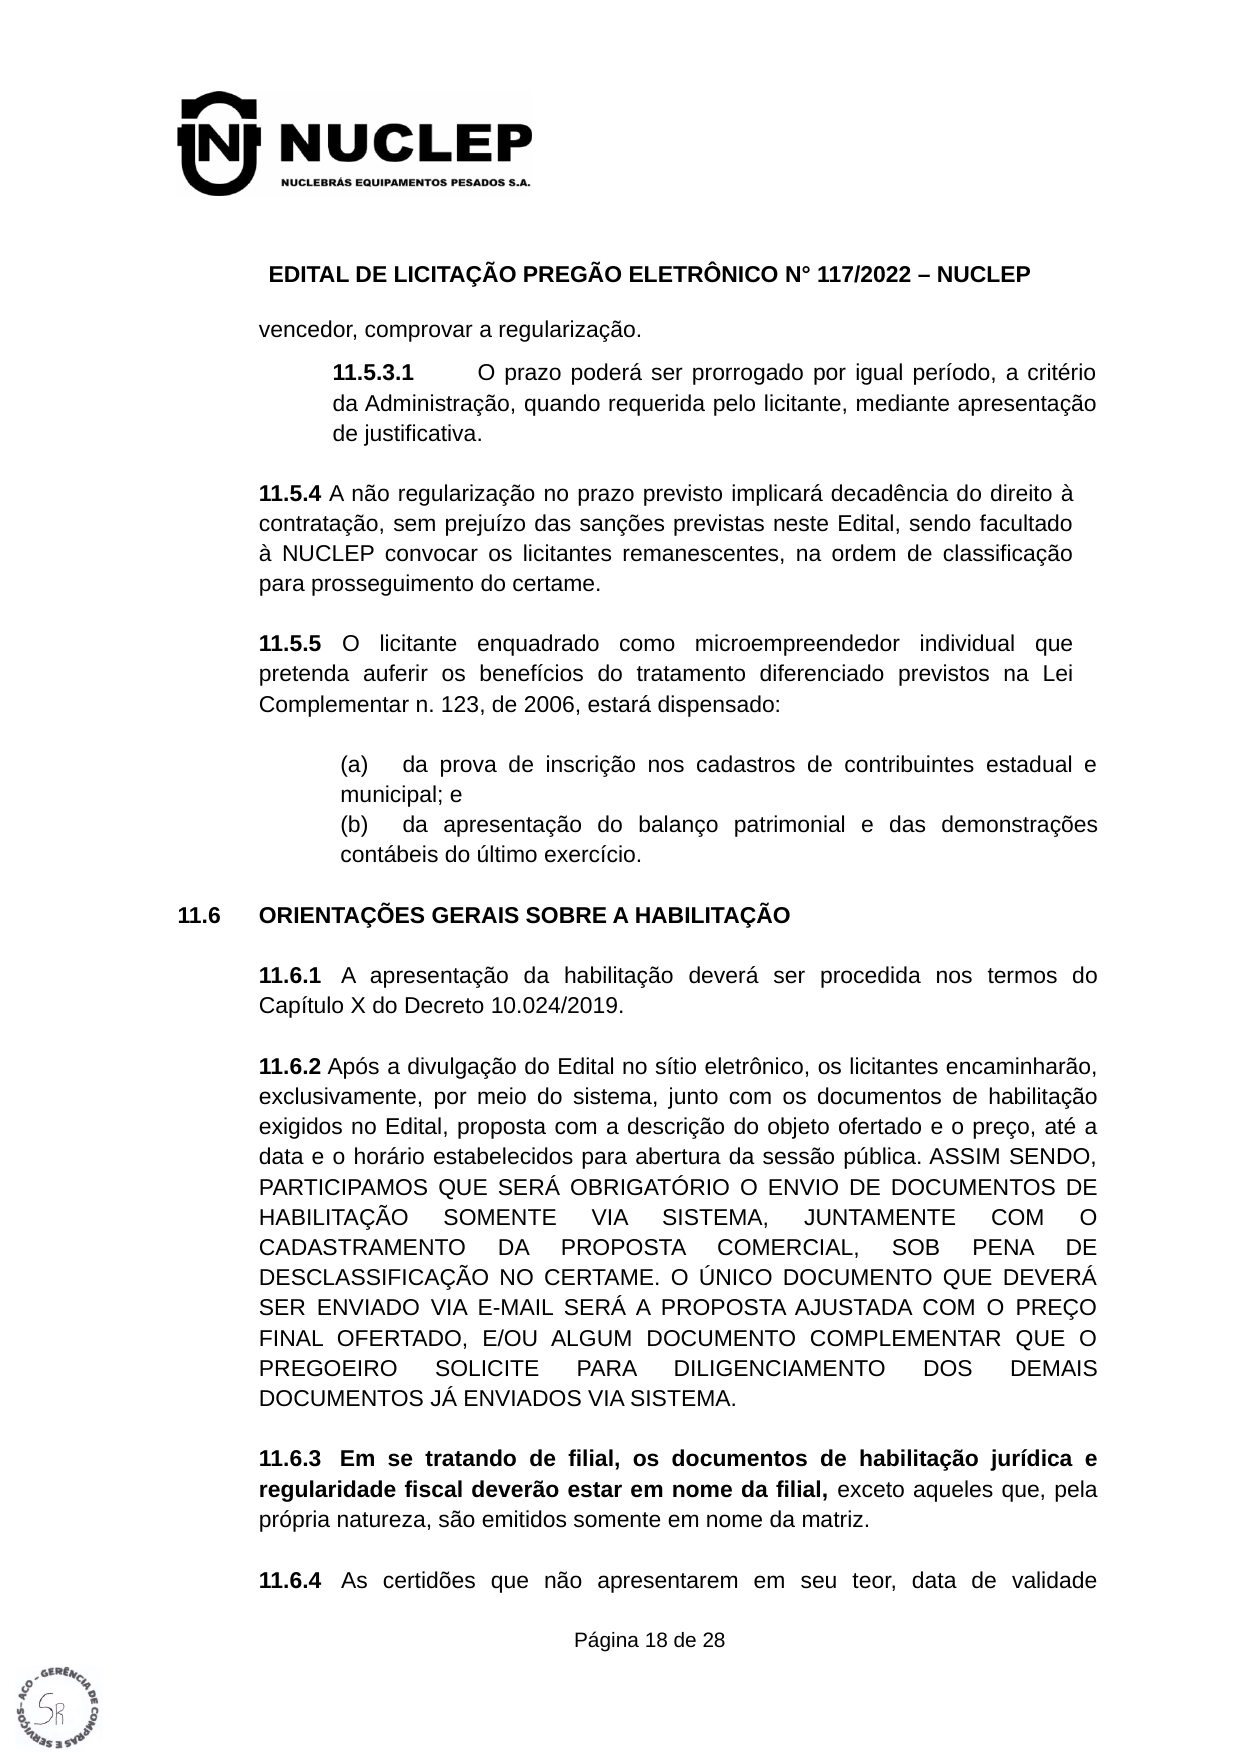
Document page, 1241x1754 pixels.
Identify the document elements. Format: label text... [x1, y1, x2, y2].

list da apresentação do balanço patrimonial e das demonstrações contábeis do último exercício. [340, 811, 1098, 867]
picture [177, 91, 532, 196]
list As certidões que não apresentarem em seu teor, data de validade [259, 1567, 1098, 1593]
list ORIENTAÇÕES GERAIS SOBRE A HABILITAÇÃO [177, 902, 1122, 928]
list da prova de inscrição nos cadastros de contribuintes estadual e municipal; e [340, 751, 1098, 807]
list A apresentação da habilitação deverá ser procedida nos termos do Capítulo X do Decreto 10.024/2019. [259, 962, 1098, 1018]
list A não regularização no prazo previsto implicará decadência do direito à contratação, sem prejuízo das sanções previstas neste Edital, sendo facultado à NUCLEP convocar os licitantes remanescentes, na ordem de classificação para prosseguimento do certame. [259, 480, 1074, 597]
list vencedor, comprovar a regularização. [259, 316, 1098, 343]
list Em se tratando de filial, os documentos de habilitação jurídica e regularidade fiscal deverão estar em nome da filial, exceto aqueles que, pela própria natureza, são emitidos somente em nome da matriz. [259, 1445, 1098, 1532]
list Após a divulgação do Edital no sítio eletrônico, os licitantes encaminharão, exclusivamente, por meio do sistema, junto com os documentos de habilitação exigidos no Edital, proposta com a descrição do objeto ofertado e o preço, até a data e o horário estabelecidos para abertura da sessão pública. ASSIM SENDO, PARTICIPAMOS QUE SERÁ OBRIGATÓRIO O ENVIO DE DOCUMENTOS DE HABILITAÇÃO SOMENTE VIA SISTEMA, JUNTAMENTE COM O CADASTRAMENTO DA PROPOSTA COMERCIAL, SOB PENA DE DESCLASSIFICAÇÃO NO CERTAME. O ÚNICO DOCUMENTO QUE DEVERÁ SER ENVIADO VIA E-MAIL SERÁ A PROPOSTA AJUSTADA COM O PREÇO FINAL OFERTADO, E/OU ALGUM DOCUMENTO COMPLEMENTAR QUE O PREGOEIRO SOLICITE PARA DILIGENCIAMENTO DOS DEMAIS DOCUMENTOS JÁ ENVIADOS VIA SISTEMA. [259, 1053, 1098, 1411]
picture [15, 1666, 105, 1750]
list O licitante enquadrado como microempreendedor individual que pretenda auferir os benefícios do tratamento diferenciado previstos na Lei Complementar n. 123, de 2006, estará dispensado: [259, 630, 1074, 717]
list O prazo poderá ser prorrogado por igual período, a critério da Administração, quando requerida pelo licitante, mediante apresentação de justificativa. [332, 359, 1097, 446]
